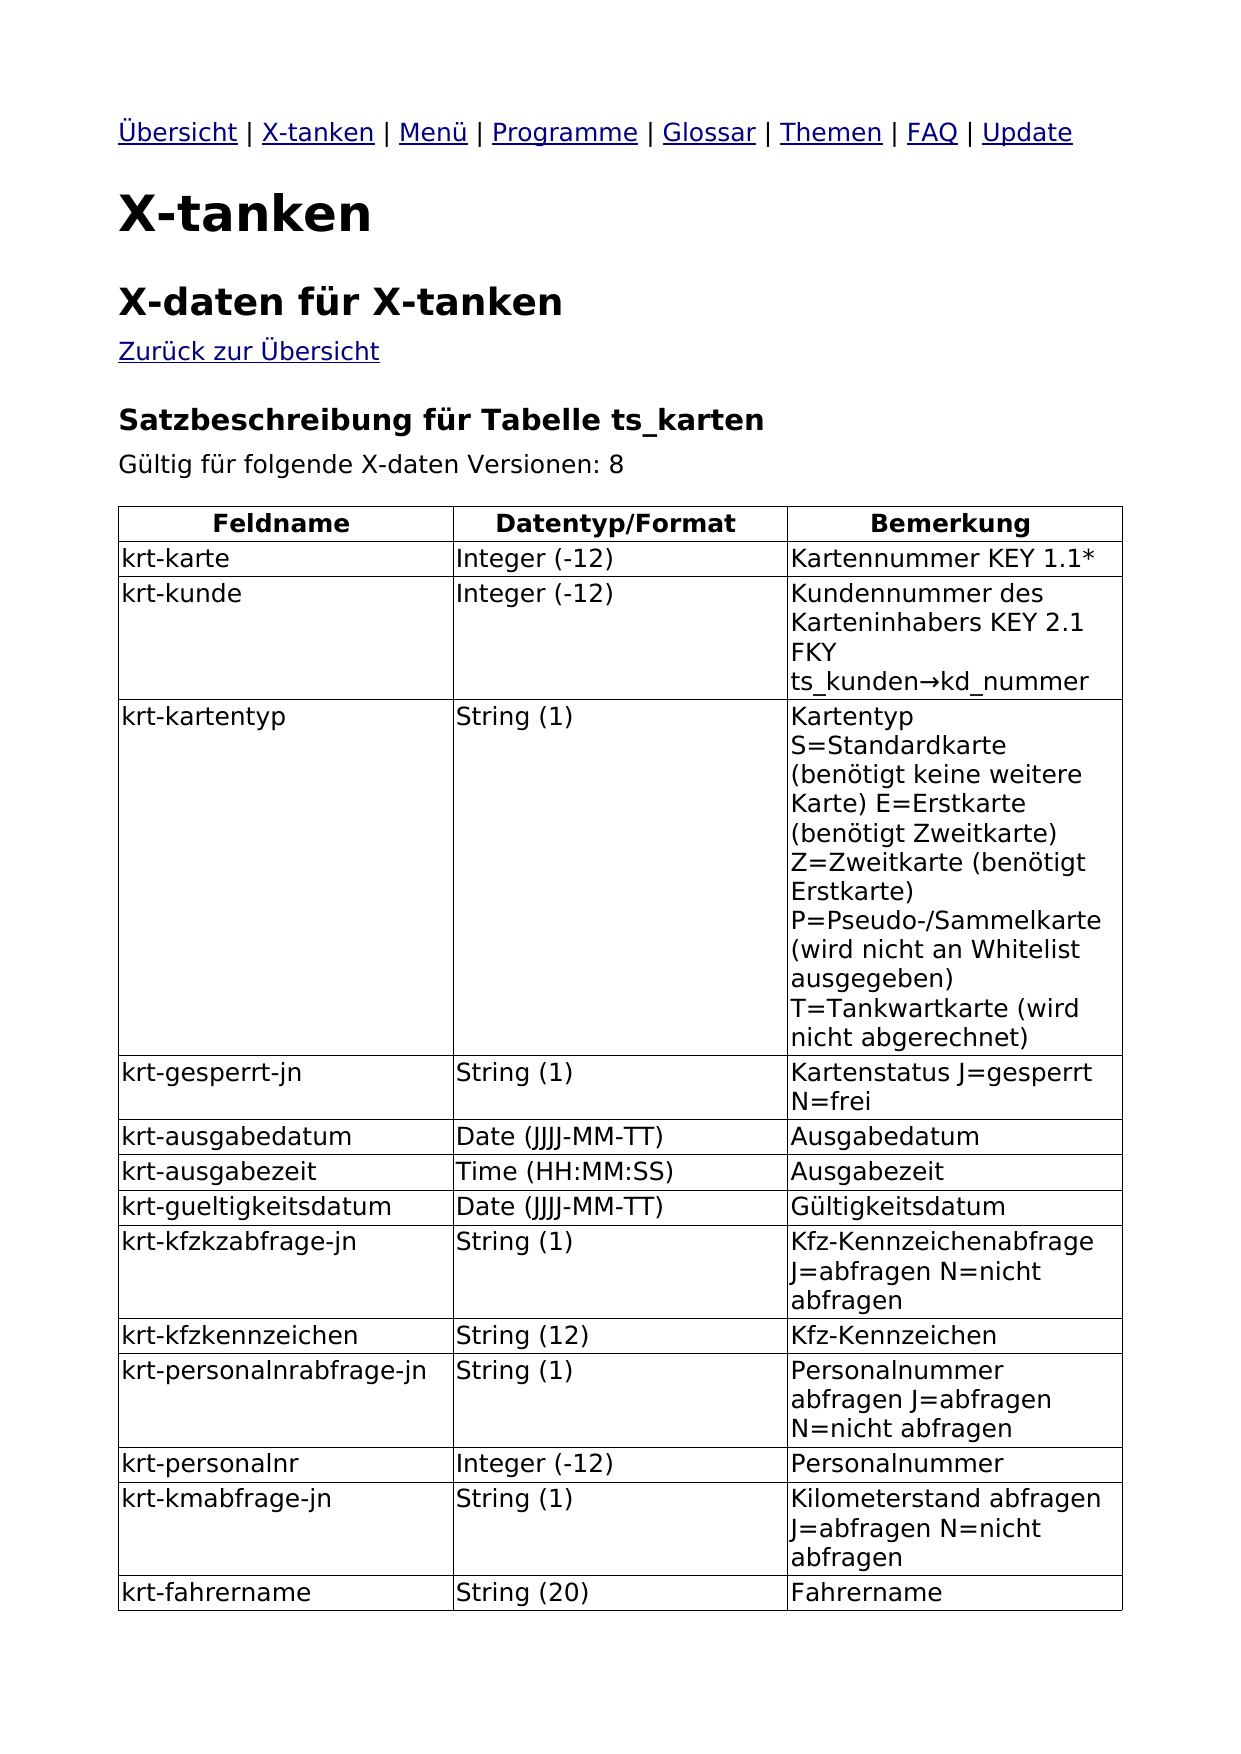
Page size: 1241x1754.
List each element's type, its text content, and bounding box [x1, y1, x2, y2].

table_cell String (20) [454, 1576, 787, 1610]
text Übersicht | X-tanken | Menü | Programme | Glossar | Themen | FAQ | Update [118, 118, 1122, 147]
table_cell Time (HH:MM:SS) [454, 1155, 787, 1189]
text Gültig für folgende X-daten Versionen: 8 [118, 450, 1122, 479]
table_cell Ausgabezeit [788, 1155, 1122, 1189]
table_cell Kundennummer des Karteninhabers KEY 2.1 FKY ts_kunden→kd_nummer [788, 577, 1122, 699]
table_cell Kilometerstand abfragen J=abfragen N=nicht abfragen [788, 1483, 1122, 1575]
table_cell String (1) [454, 1056, 787, 1119]
table_cell Fahrername [788, 1576, 1122, 1610]
table_cell krt-ausgabezeit [119, 1155, 453, 1189]
table_cell krt-kartentyp [119, 700, 453, 1055]
table_cell Kartennummer KEY 1.1* [788, 542, 1122, 576]
table_cell krt-kunde [119, 577, 453, 699]
table_cell Ausgabedatum [788, 1120, 1122, 1154]
table_cell String (1) [454, 1226, 787, 1318]
table_cell krt-kfzkennzeichen [119, 1319, 453, 1353]
table_cell krt-kmabfrage-jn [119, 1483, 453, 1575]
table_cell krt-gesperrt-jn [119, 1056, 453, 1119]
subtitle X-daten für X-tanken [118, 281, 1122, 324]
table_cell String (1) [454, 1354, 787, 1447]
table_cell Integer (-12) [454, 1448, 787, 1482]
table_cell Kfz-Kennzeichenabfrage J=abfragen N=nicht abfragen [788, 1226, 1122, 1318]
table_header Feldname [119, 507, 453, 541]
table_cell String (1) [454, 700, 787, 1055]
table_cell krt-gueltigkeitsdatum [119, 1191, 453, 1224]
text Zurück zur Übersicht [118, 337, 1122, 366]
table_cell String (12) [454, 1319, 787, 1353]
table_cell Kfz-Kennzeichen [788, 1319, 1122, 1353]
table_cell krt-kfzkzabfrage-jn [119, 1226, 453, 1318]
table_cell krt-fahrername [119, 1576, 453, 1610]
table_header Bemerkung [788, 507, 1122, 541]
table_header Datentyp/Format [454, 507, 787, 541]
table_cell Personalnummer abfragen J=abfragen N=nicht abfragen [788, 1354, 1122, 1447]
table_cell Personalnummer [788, 1448, 1122, 1482]
table_cell Integer (-12) [454, 577, 787, 699]
table_cell Integer (-12) [454, 542, 787, 576]
table_cell String (1) [454, 1483, 787, 1575]
table_cell krt-ausgabedatum [119, 1120, 453, 1154]
table_cell krt-personalnr [119, 1448, 453, 1482]
table_cell krt-karte [119, 542, 453, 576]
table_cell Kartenstatus J=gesperrt N=frei [788, 1056, 1122, 1119]
table_cell Kartentyp S=Standardkarte (benötigt keine weitere Karte) E=Erstkarte (benötigt Zweitkarte) Z=Zweitkarte (benötigt Erstkarte) P=Pseudo-/Sammelkarte (wird nicht an Whitelist ausgegeben) T=Tankwartkarte (wird nicht abgerechnet) [788, 700, 1122, 1055]
table_cell Gültigkeitsdatum [788, 1191, 1122, 1224]
subtitle X-tanken [118, 185, 1122, 243]
table_cell Date (JJJJ-MM-TT) [454, 1120, 787, 1154]
table_cell Date (JJJJ-MM-TT) [454, 1191, 787, 1224]
subtitle Satzbeschreibung für Tabelle ts_karten [118, 403, 1122, 437]
table_cell krt-personalnrabfrage-jn [119, 1354, 453, 1447]
